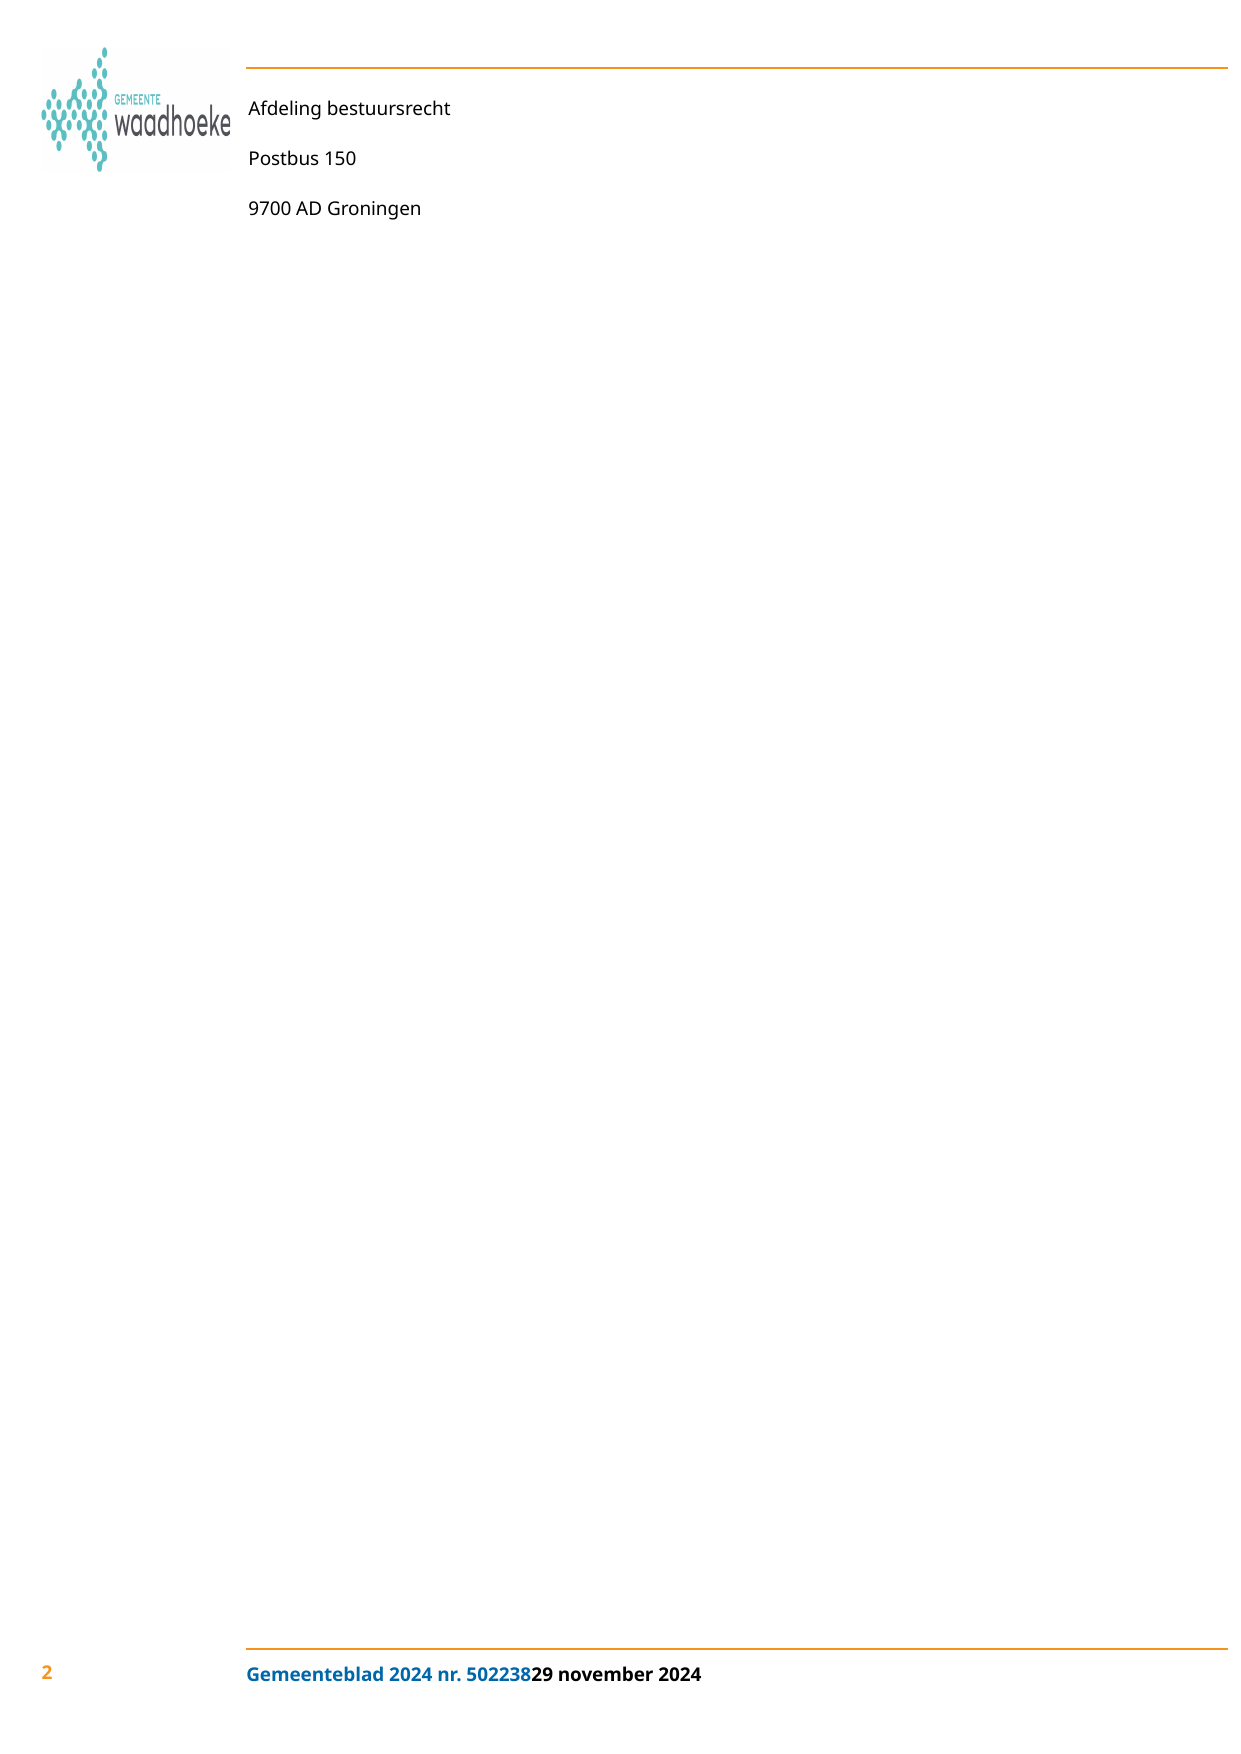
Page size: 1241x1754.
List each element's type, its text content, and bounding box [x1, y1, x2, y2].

text 9700 AD Groningen [248, 196, 1152, 221]
text Postbus 150 [248, 145, 1152, 171]
text Afdeling bestuursrecht [248, 95, 1152, 121]
picture [41, 47, 231, 172]
